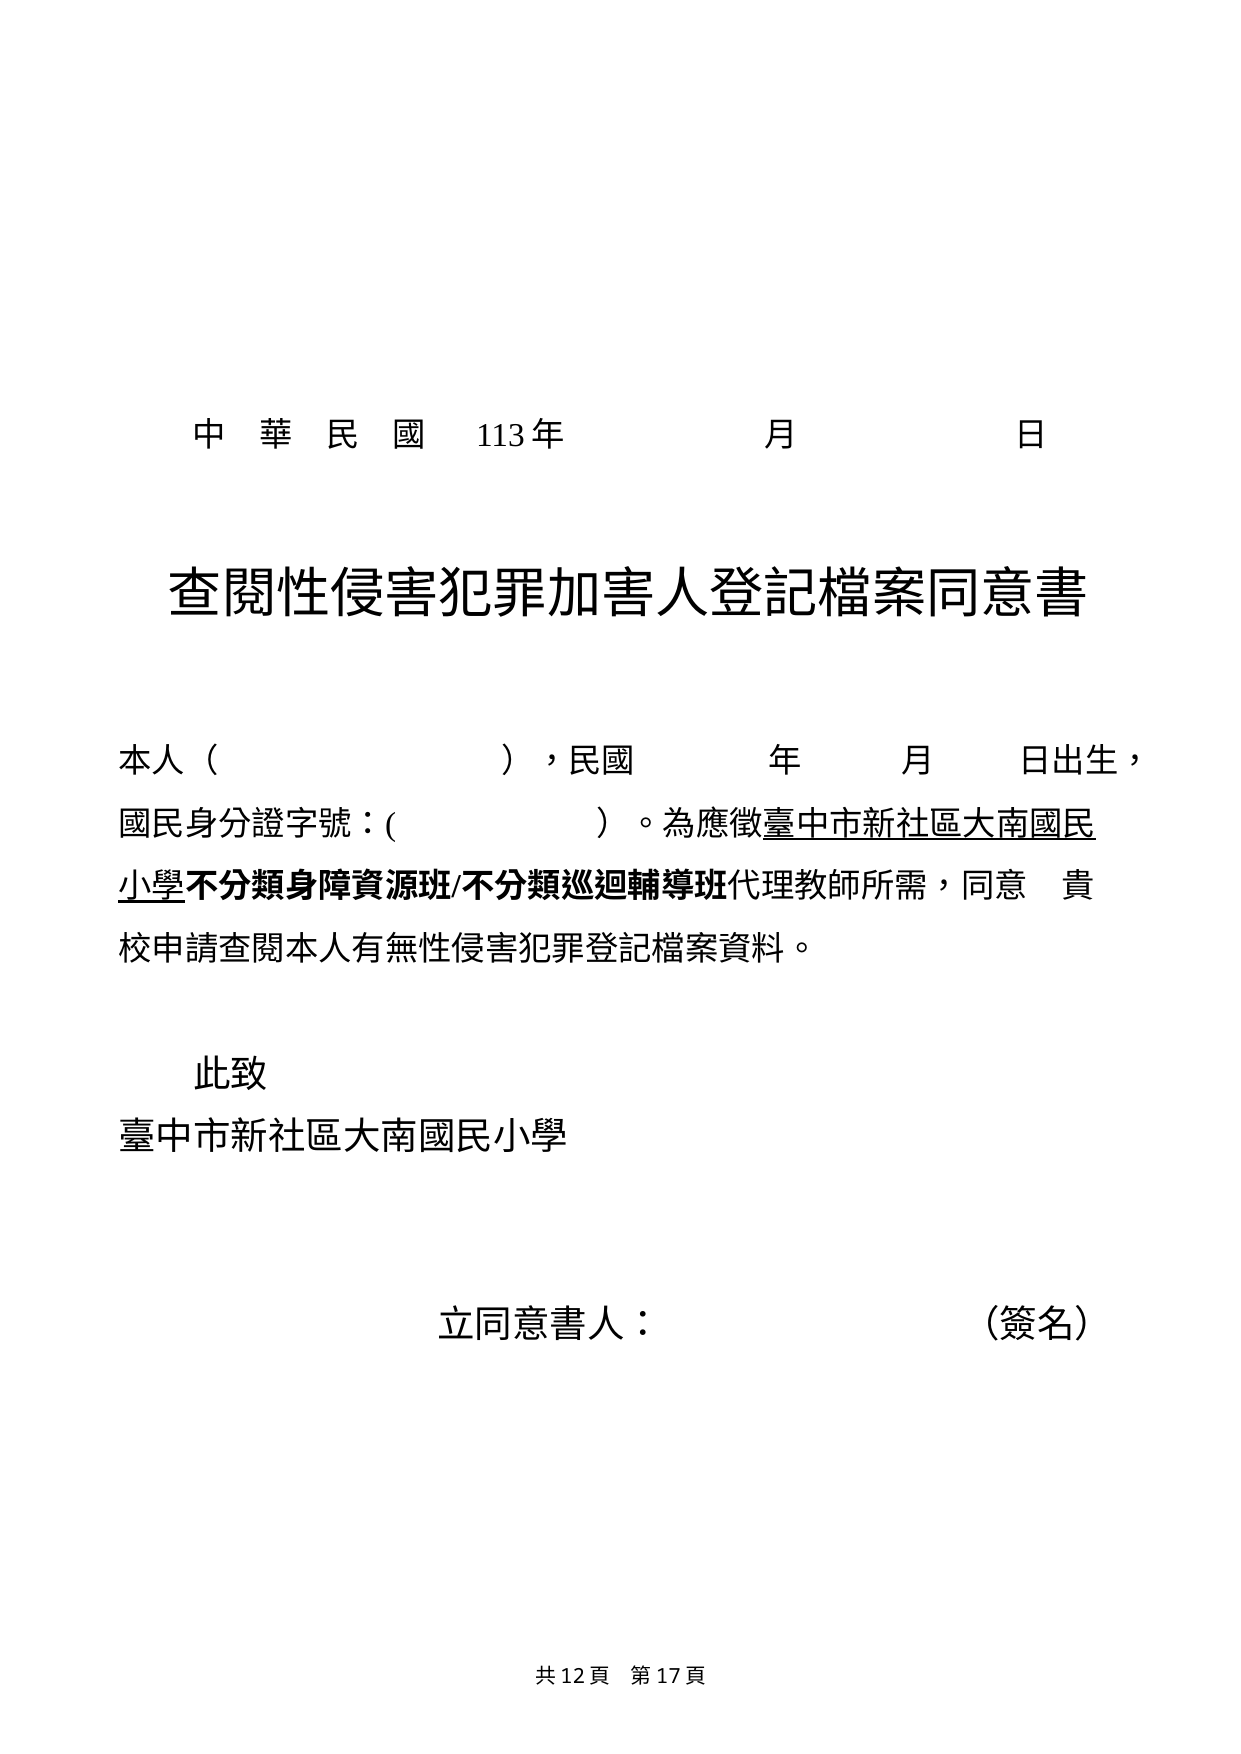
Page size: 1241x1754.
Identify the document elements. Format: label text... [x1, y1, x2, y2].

text 立同意書人： （簽名） [118, 1279, 1122, 1342]
text 查閱性侵害犯罪加害人登記檔案同意書 [118, 516, 1138, 641]
text 中 華 民 國 113年 月 日 [118, 391, 1122, 453]
text 此致 [118, 1029, 1122, 1092]
text 臺中市新社區大南國民小學 [118, 1092, 1122, 1154]
text 本人（ ），民國 年 月 日出生，國民身分證字號：( ）。為應徵臺中市新社區大南國民小學不分類身障資源班/不分類巡迴輔導班代理教師所需，同意 貴校申請查閱本人有無性侵害犯罪登記檔案資料。 [118, 717, 1122, 967]
